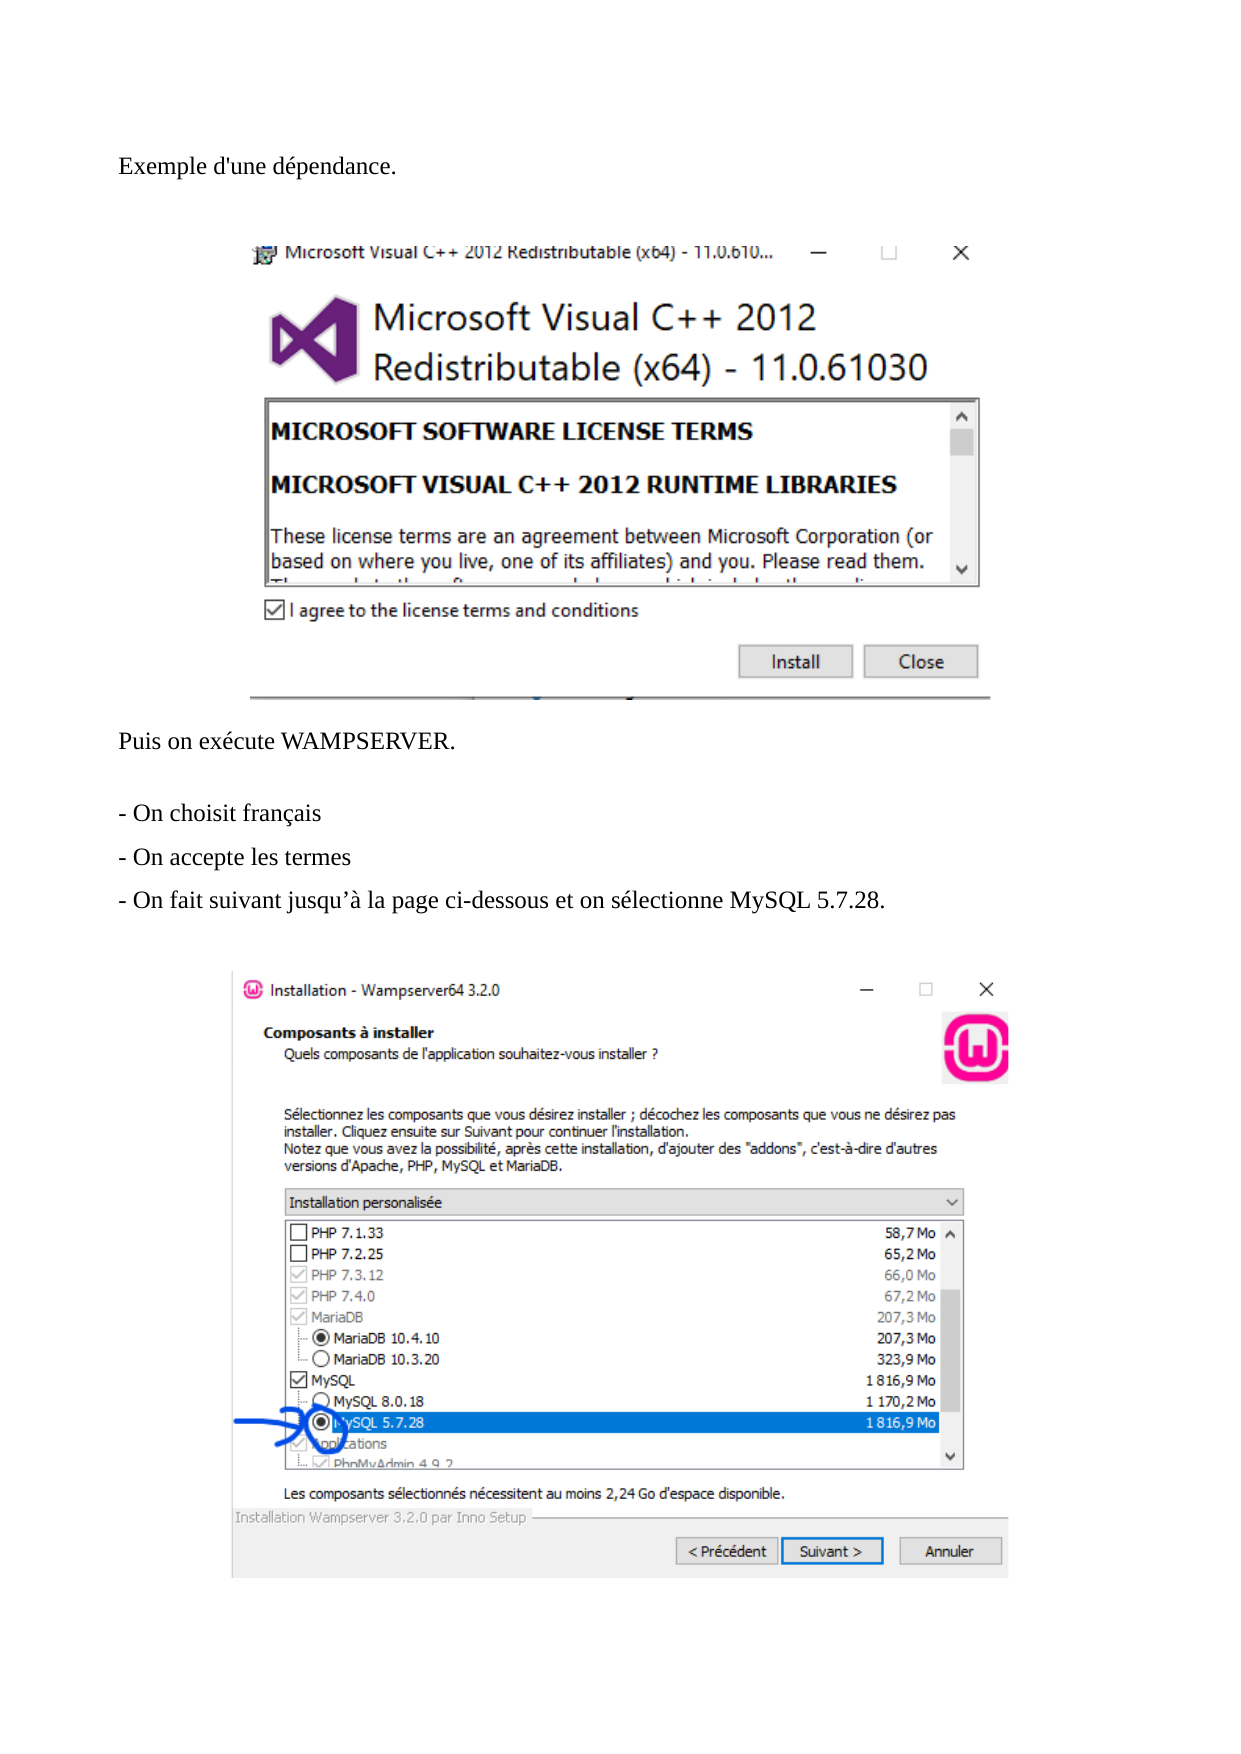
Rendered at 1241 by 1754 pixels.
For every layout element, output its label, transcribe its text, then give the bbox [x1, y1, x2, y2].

picture [231, 971, 1009, 1578]
text - On accepte les termes [118, 842, 1122, 870]
text Puis on exécute WAMPSERVER. [118, 726, 1122, 755]
text Exemple d'une dépendance. [118, 118, 1122, 180]
picture [249, 246, 991, 700]
text - On fait suivant jusqu’à la page ci-dessous et on sélectionne MySQL 5.7.28. [118, 885, 1122, 914]
text - On choisit français [118, 769, 1122, 827]
